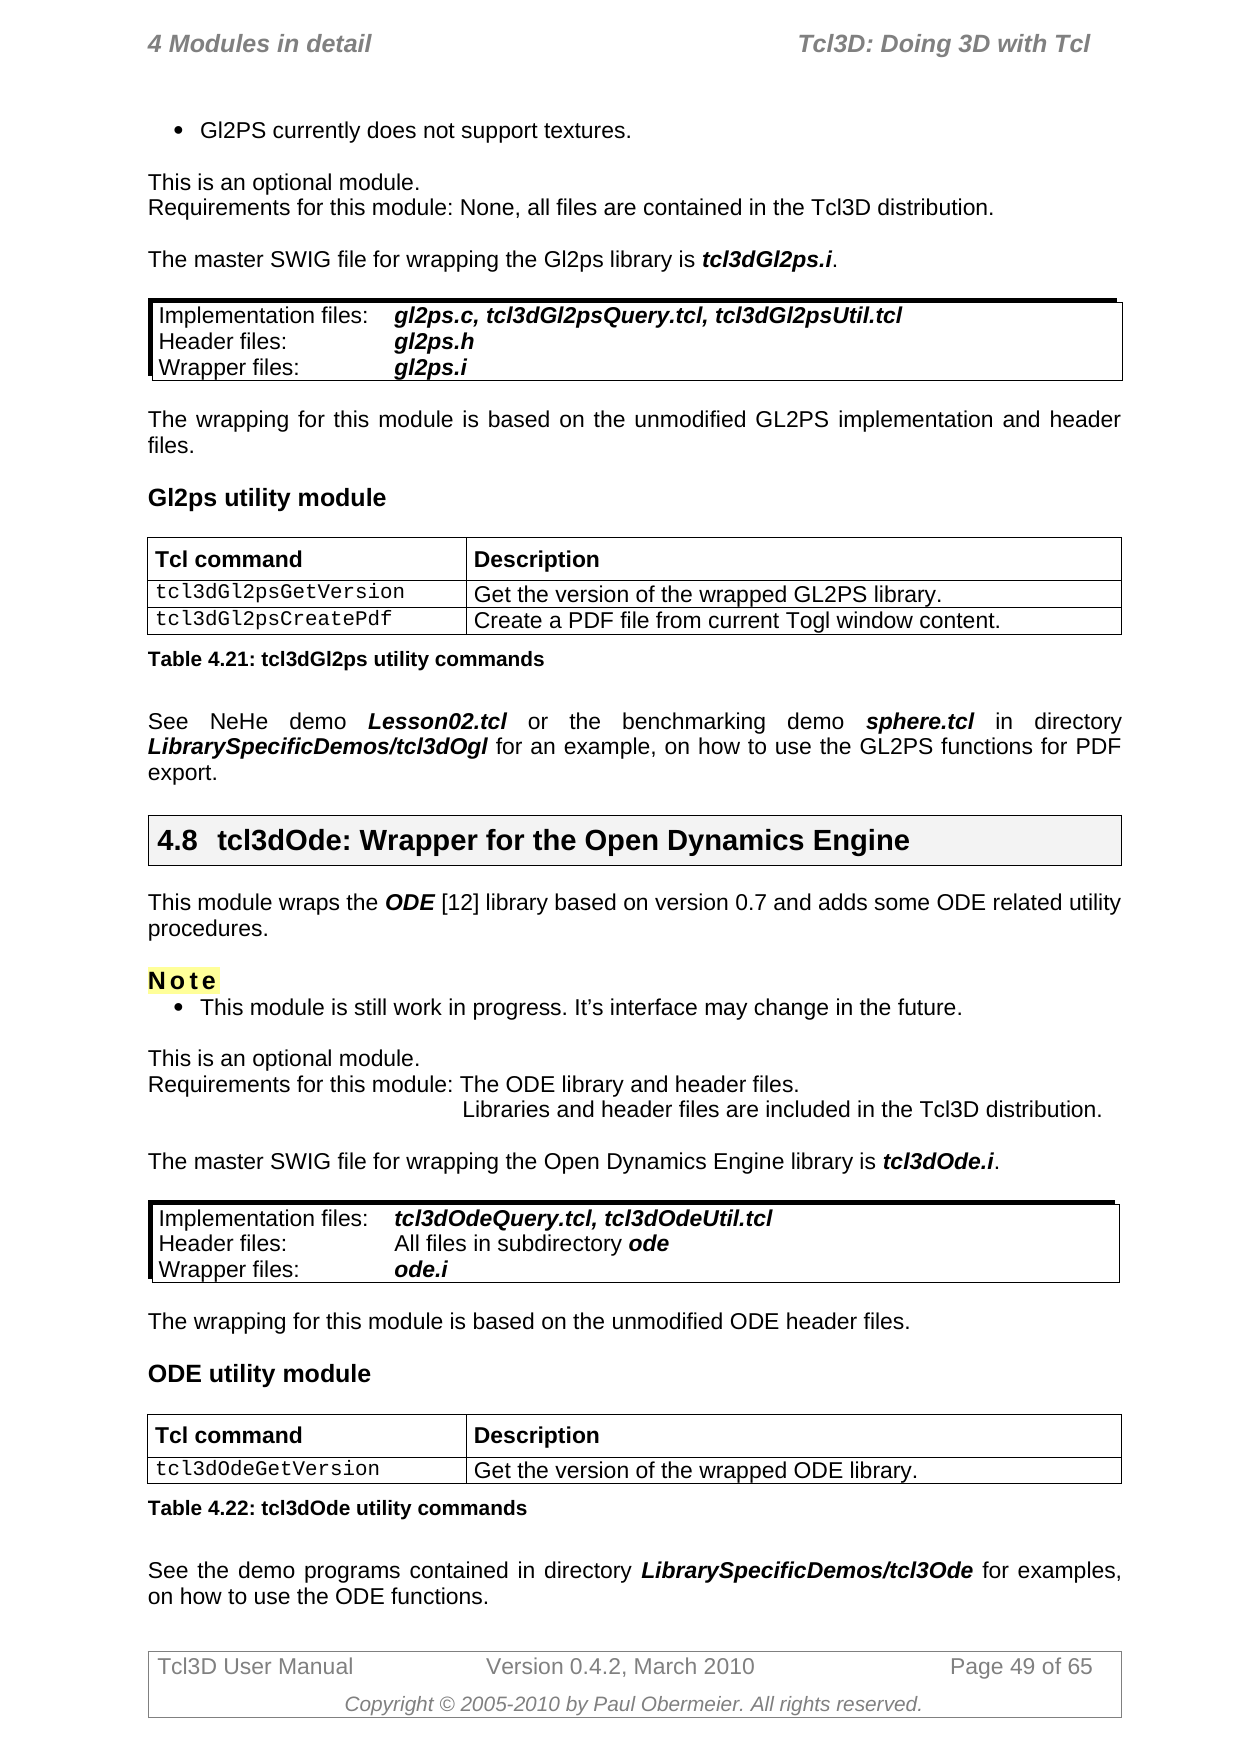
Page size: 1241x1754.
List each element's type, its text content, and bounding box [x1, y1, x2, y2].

text Gl2ps utility module [148, 484, 1122, 512]
table_cell ode.i [388, 1257, 1119, 1282]
text Table 4.22: tcl3dOde utility commands [148, 1497, 1122, 1520]
text Table 4.21: tcl3dGl2ps utility commands [148, 647, 1122, 670]
table_cell Get the version of the wrapped GL2PS library. [467, 581, 1121, 607]
subtitle tcl3dOde: Wrapper for the Open Dynamics Engine [149, 816, 1121, 865]
text The master SWIG file for wrapping the Gl2ps library is tcl3dGl2ps.i. [148, 246, 1122, 272]
table_cell All files in subdirectory ode [388, 1231, 1119, 1257]
table_header Description [467, 1415, 1121, 1457]
text Requirements for this module: None, all files are contained in the Tcl3D distribution. [148, 195, 1122, 221]
table_header tcl3dOdeQuery.tcl, tcl3dOdeUtil.tcl [388, 1205, 1119, 1231]
text This is an optional module. [148, 169, 1122, 195]
table_header Tcl command [148, 538, 466, 580]
table_header Description [467, 538, 1121, 580]
table_cell Get the version of the wrapped ODE library. [467, 1458, 1121, 1483]
table_cell Wrapper files: [153, 1257, 388, 1282]
text The wrapping for this module is based on the unmodified ODE header files. [148, 1309, 1122, 1334]
text The wrapping for this module is based on the unmodified GL2PS implementation and header files. [148, 407, 1122, 458]
text Requirements for this module: The ODE library and header files. [148, 1071, 1122, 1097]
table_header Tcl command [148, 1415, 466, 1457]
table_cell Create a PDF file from current Togl window content. [467, 608, 1121, 633]
text Note [220, 967, 1122, 994]
table_header gl2ps.c, tcl3dGl2psQuery.tcl, tcl3dGl2psUtil.tcl [388, 303, 1122, 329]
table_cell gl2ps.h [388, 329, 1122, 354]
text This module wraps the ODE [12] library based on version 0.7 and adds some ODE related utility procedures. [148, 890, 1122, 941]
table_cell Wrapper files: [153, 355, 388, 380]
table_cell tcl3dGl2psGetVersion [148, 581, 466, 607]
table_header Implementation files: [153, 1205, 388, 1231]
table_cell tcl3dGl2psCreatePdf [148, 608, 466, 633]
text This is an optional module. [148, 1046, 1122, 1071]
list Gl2PS currently does not support textures. [174, 118, 1122, 144]
table_cell Header files: [153, 329, 388, 354]
text The master SWIG file for wrapping the Open Dynamics Engine library is tcl3dOde.i. [148, 1148, 1122, 1174]
table_cell Header files: [153, 1231, 388, 1257]
text Libraries and header files are included in the Tcl3D distribution. [148, 1097, 1122, 1123]
text See the demo programs contained in directory LibrarySpecificDemos/tcl3Ode for examples, on how to use the ODE functions. [148, 1558, 1122, 1609]
list This module is still work in progress. It’s interface may change in the future. [174, 994, 1122, 1020]
table_cell tcl3dOdeGetVersion [148, 1458, 466, 1483]
text ODE utility module [148, 1360, 1122, 1388]
text See NeHe demo Lesson02.tcl or the benchmarking demo sphere.tcl in directory LibrarySpecificDemos/tcl3dOgl for an example, on how to use the GL2PS functions for PDF export. [148, 708, 1122, 785]
table_header Implementation files: [153, 303, 388, 329]
table_cell gl2ps.i [388, 355, 1122, 380]
